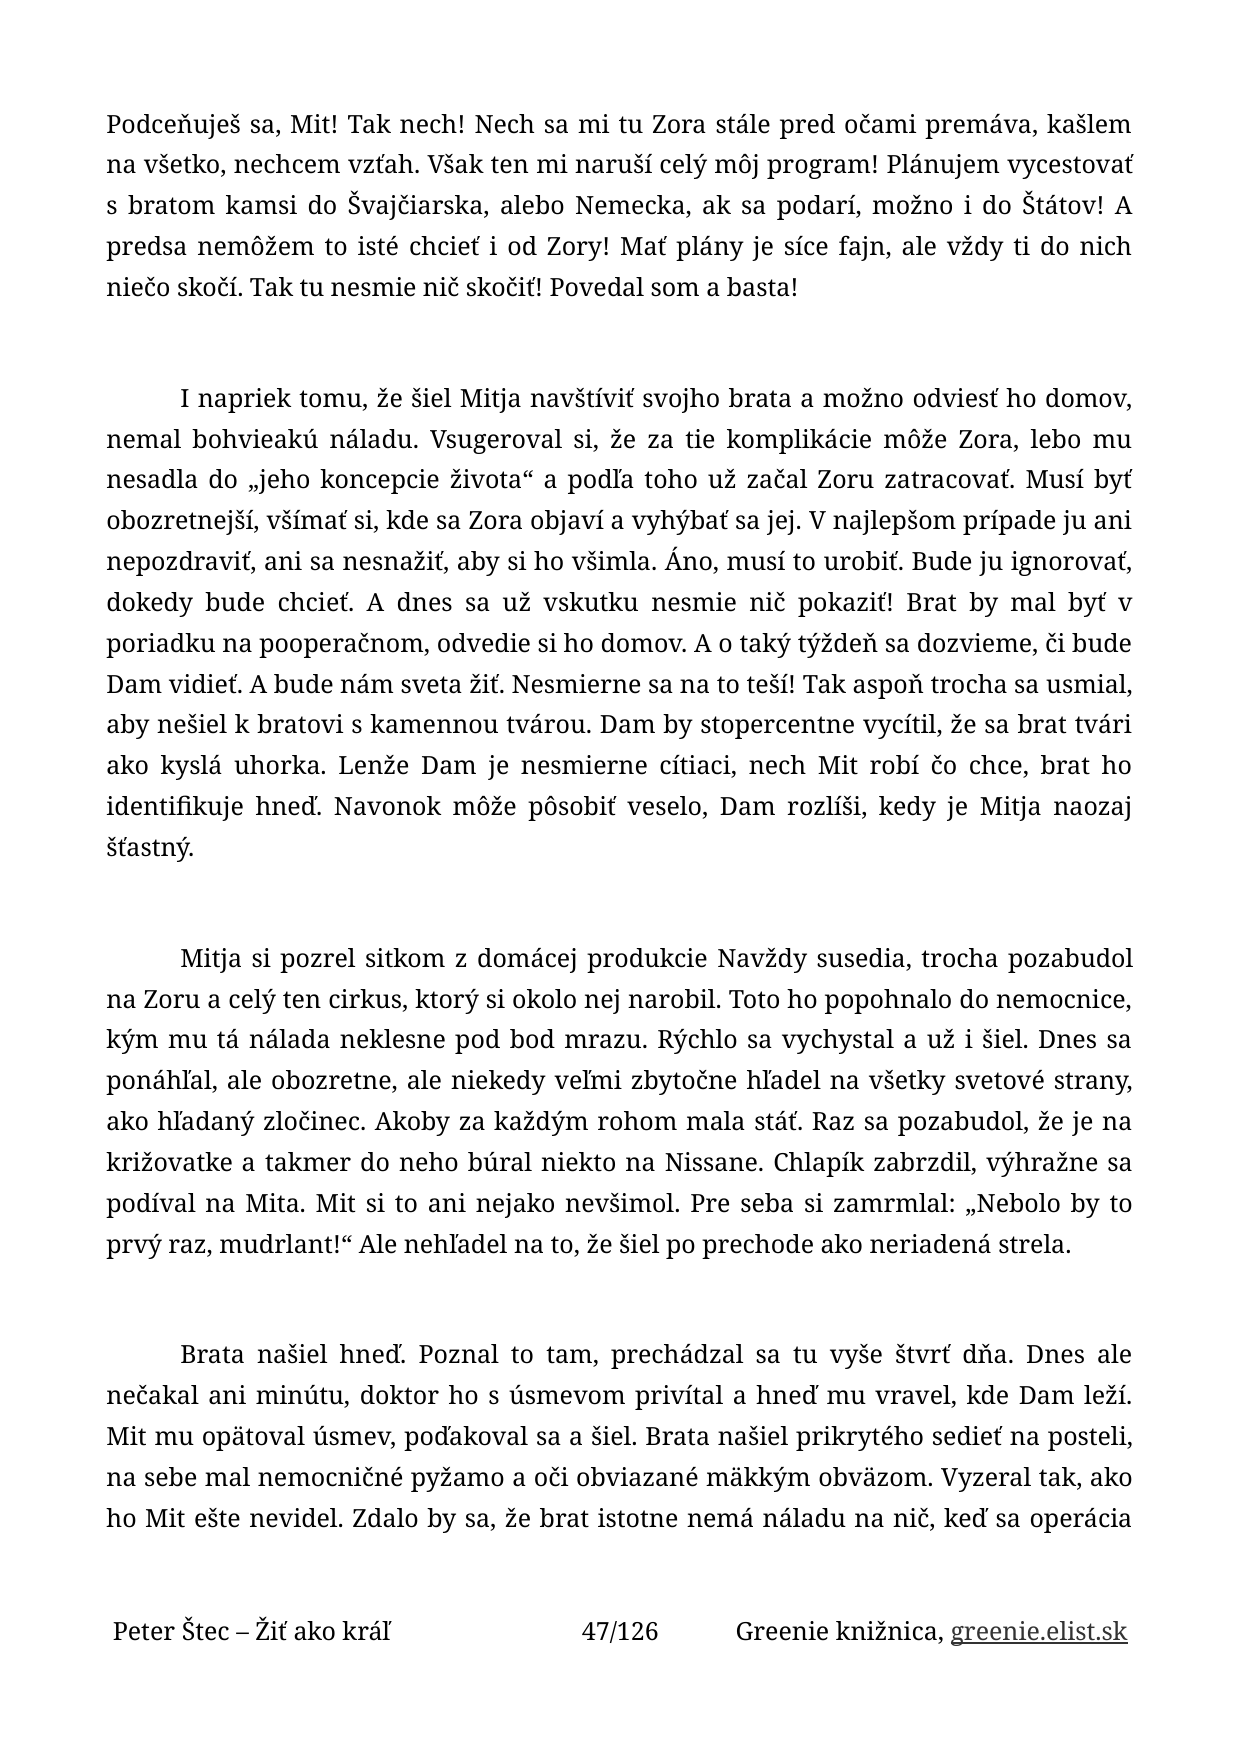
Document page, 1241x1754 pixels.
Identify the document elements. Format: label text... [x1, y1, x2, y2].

text I napriek tomu, že šiel Mitja navštíviť svojho brata a možno odviesť ho domov, nemal bohvieakú náladu. Vsugeroval si, že za tie komplikácie môže Zora, lebo mu nesadla do „jeho koncepcie života“ a podľa toho už začal Zoru zatracovať. Musí byť obozretnejší, všímať si, kde sa Zora objaví a vyhýbať sa jej. V najlepšom prípade ju ani nepozdraviť, ani sa nesnažiť, aby si ho všimla. Áno, musí to urobiť. Bude ju ignorovať, dokedy bude chcieť. A dnes sa už vskutku nesmie nič pokaziť! Brat by mal byť v poriadku na pooperačnom, odvedie si ho domov. A o taký týždeň sa dozvieme, či bude Dam vidieť. A bude nám sveta žiť. Nesmierne sa na to teší! Tak aspoň trocha sa usmial, aby nešiel k bratovi s kamennou tvárou. Dam by stopercentne vycítil, že sa brat tvári ako kyslá uhorka. Lenže Dam je nesmierne cítiaci, nech Mit robí čo chce, brat ho identifikuje hneď. Navonok môže pôsobiť veselo, Dam rozlíši, kedy je Mitja naozaj šťastný. [106, 380, 1134, 864]
text Podceňuješ sa, Mit! Tak nech! Nech sa mi tu Zora stále pred očami premáva, kašlem na všetko, nechcem vzťah. Však ten mi naruší celý môj program! Plánujem vycestovať s bratom kamsi do Švajčiarska, alebo Nemecka, ak sa podarí, možno i do Štátov! A predsa nemôžem to isté chcieť i od Zory! Mať plány je síce fajn, ale vždy ti do nich niečo skočí. Tak tu nesmie nič skočiť! Povedal som a basta! [106, 106, 1134, 304]
text Mitja si pozrel sitkom z domácej produkcie Navždy susedia, trocha pozabudol na Zoru a celý ten cirkus, ktorý si okolo nej narobil. Toto ho popohnalo do nemocnice, kým mu tá nálada neklesne pod bod mrazu. Rýchlo sa vychystal a už i šiel. Dnes sa ponáhľal, ale obozretne, ale niekedy veľmi zbytočne hľadel na všetky svetové strany, ako hľadaný zločinec. Akoby za každým rohom mala stáť. Raz sa pozabudol, že je na križovatke a takmer do neho búral niekto na Nissane. Chlapík zabrzdil, výhražne sa podíval na Mita. Mit si to ani nejako nevšimol. Pre seba si zamrmlal: „Nebolo by to prvý raz, mudrlant!“ Ale nehľadel na to, že šiel po prechode ako neriadená strela. [106, 940, 1134, 1260]
text Brata našiel hneď. Poznal to tam, prechádzal sa tu vyše štvrť dňa. Dnes ale nečakal ani minútu, doktor ho s úsmevom privítal a hneď mu vravel, kde Dam leží. Mit mu opätoval úsmev, poďakoval sa a šiel. Brata našiel prikrytého sedieť na posteli, na sebe mal nemocničné pyžamo a oči obviazané mäkkým obväzom. Vyzeral tak, ako ho Mit ešte nevidel. Zdalo by sa, že brat istotne nemá náladu na nič, keď sa operácia [106, 1337, 1134, 1534]
